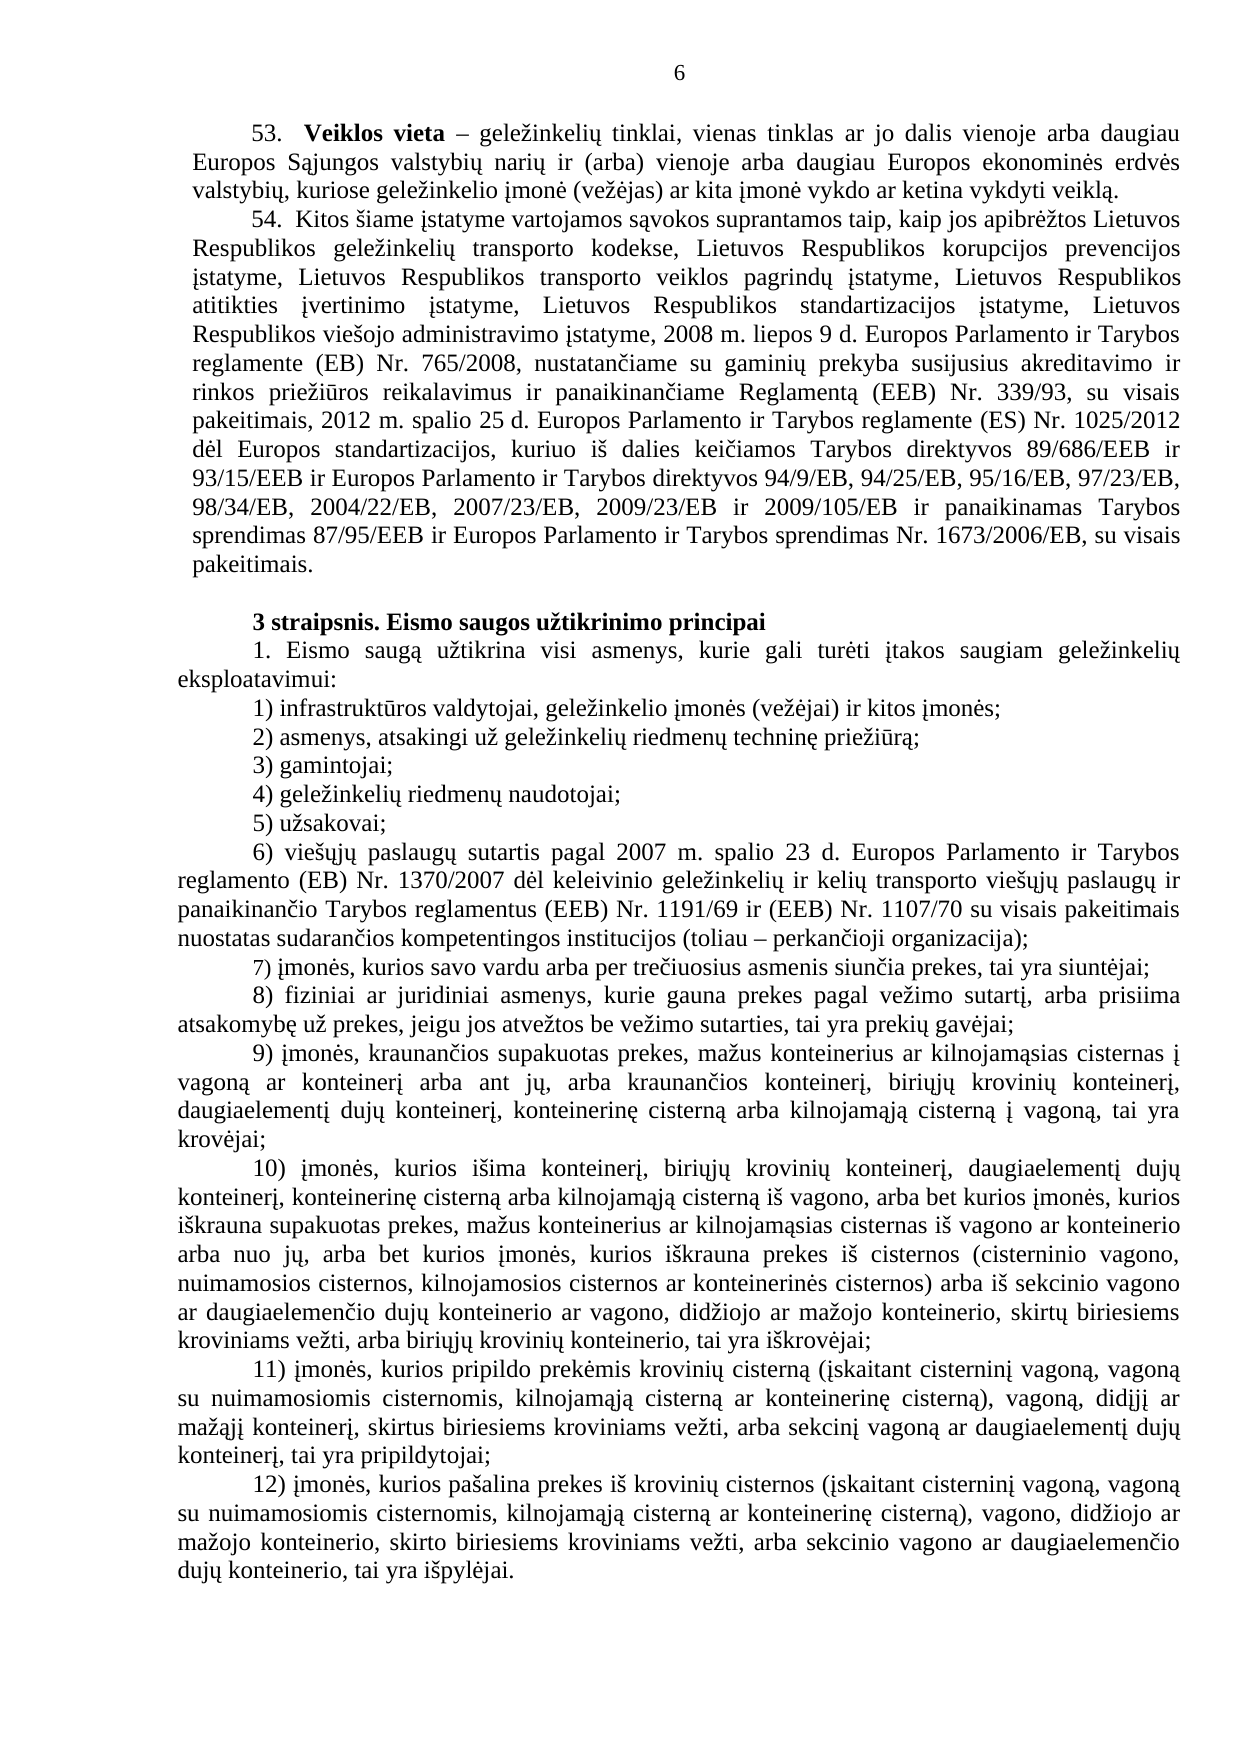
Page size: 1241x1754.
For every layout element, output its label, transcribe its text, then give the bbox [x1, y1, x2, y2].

text 1. Eismo saugą užtikrina visi asmenys, kurie gali turėti įtakos saugiam geležinkelių eksploatavimui: [177, 636, 1181, 693]
text 10) įmonės, kurios išima konteinerį, biriųjų krovinių konteinerį, daugiaelementį dujų konteinerį, konteinerinę cisterną arba kilnojamąją cisterną iš vagono, arba bet kurios įmonės, kurios iškrauna supakuotas prekes, mažus konteinerius ar kilnojamąsias cisternas iš vagono ar konteinerio arba nuo jų, arba bet kurios įmonės, kurios iškrauna prekes iš cisternos (cisterninio vagono, nuimamosios cisternos, kilnojamosios cisternos ar konteinerinės cisternos) arba iš sekcinio vagono ar daugiaelemenčio dujų konteinerio ar vagono, didžiojo ar mažojo konteinerio, skirtų biriesiems kroviniams vežti, arba biriųjų krovinių konteinerio, tai yra iškrovėjai; [177, 1153, 1181, 1354]
text 8) fiziniai ar juridiniai asmenys, kurie gauna prekes pagal vežimo sutartį, arba prisiima atsakomybę už prekes, jeigu jos atvežtos be vežimo sutarties, tai yra prekių gavėjai; [177, 981, 1181, 1038]
text 1) infrastruktūros valdytojai, geležinkelio įmonės (vežėjai) ir kitos įmonės; [177, 693, 1181, 722]
text 7) įmonės, kurios savo vardu arba per trečiuosius asmenis siunčia prekes, tai yra siuntėjai; [177, 952, 1181, 981]
text 2) asmenys, atsakingi už geležinkelių riedmenų techninę priežiūrą; [177, 722, 1181, 751]
text 5) užsakovai; [177, 808, 1181, 837]
text 12) įmonės, kurios pašalina prekes iš krovinių cisternos (įskaitant cisterninį vagoną, vagoną su nuimamosiomis cisternomis, kilnojamąją cisterną ar konteinerinę cisterną), vagono, didžiojo ar mažojo konteinerio, skirto biriesiems kroviniams vežti, arba sekcinio vagono ar daugiaelemenčio dujų konteinerio, tai yra išpylėjai. [177, 1469, 1181, 1584]
text 6) viešųjų paslaugų sutartis pagal 2007 m. spalio 23 d. Europos Parlamento ir Tarybos reglamento (EB) Nr. 1370/2007 dėl keleivinio geležinkelių ir kelių transporto viešųjų paslaugų ir panaikinančio Tarybos reglamentus (EEB) Nr. 1191/69 ir (EEB) Nr. 1107/70 su visais pakeitimais nuostatas sudarančios kompetentingos institucijos (toliau – perkančioji organizacija); [177, 837, 1181, 952]
text 4) geležinkelių riedmenų naudotojai; [177, 779, 1181, 808]
text 54. Kitos šiame įstatyme vartojamos sąvokos suprantamos taip, kaip jos apibrėžtos Lietuvos Respublikos geležinkelių transporto kodekse, Lietuvos Respublikos korupcijos prevencijos įstatyme, Lietuvos Respublikos transporto veiklos pagrindų įstatyme, Lietuvos Respublikos atitikties įvertinimo įstatyme, Lietuvos Respublikos standartizacijos įstatyme, Lietuvos Respublikos viešojo administravimo įstatyme, 2008 m. liepos 9 d. Europos Parlamento ir Tarybos reglamente (EB) Nr. 765/2008, nustatančiame su gaminių prekyba susijusius akreditavimo ir rinkos priežiūros reikalavimus ir panaikinančiame Reglamentą (EEB) Nr. 339/93, su visais pakeitimais, 2012 m. spalio 25 d. Europos Parlamento ir Tarybos reglamente (ES) Nr. 1025/2012 dėl Europos standartizacijos, kuriuo iš dalies keičiamos Tarybos direktyvos 89/686/EEB ir 93/15/EEB ir Europos Parlamento ir Tarybos direktyvos 94/9/EB, 94/25/EB, 95/16/EB, 97/23/EB, 98/34/EB, 2004/22/EB, 2007/23/EB, 2009/23/EB ir 2009/105/EB ir panaikinamas Tarybos sprendimas 87/95/EEB ir Europos Parlamento ir Tarybos sprendimas Nr. 1673/2006/EB, su visais pakeitimais. [192, 204, 1181, 578]
text 3 straipsnis. Eismo saugos užtikrinimo principai [177, 607, 1181, 636]
text 3) gamintojai; [177, 751, 1181, 779]
text 9) įmonės, kraunančios supakuotas prekes, mažus konteinerius ar kilnojamąsias cisternas į vagoną ar konteinerį arba ant jų, arba kraunančios konteinerį, biriųjų krovinių konteinerį, daugiaelementį dujų konteinerį, konteinerinę cisterną arba kilnojamąją cisterną į vagoną, tai yra krovėjai; [177, 1038, 1181, 1153]
text 53. Veiklos vieta – geležinkelių tinklai, vienas tinklas ar jo dalis vienoje arba daugiau Europos Sąjungos valstybių narių ir (arba) vienoje arba daugiau Europos ekonominės erdvės valstybių, kuriose geležinkelio įmonė (vežėjas) ar kita įmonė vykdo ar ketina vykdyti veiklą. [192, 118, 1181, 204]
text 11) įmonės, kurios pripildo prekėmis krovinių cisterną (įskaitant cisterninį vagoną, vagoną su nuimamosiomis cisternomis, kilnojamąją cisterną ar konteinerinę cisterną), vagoną, didįjį ar mažąjį konteinerį, skirtus biriesiems kroviniams vežti, arba sekcinį vagoną ar daugiaelementį dujų konteinerį, tai yra pripildytojai; [177, 1354, 1181, 1469]
